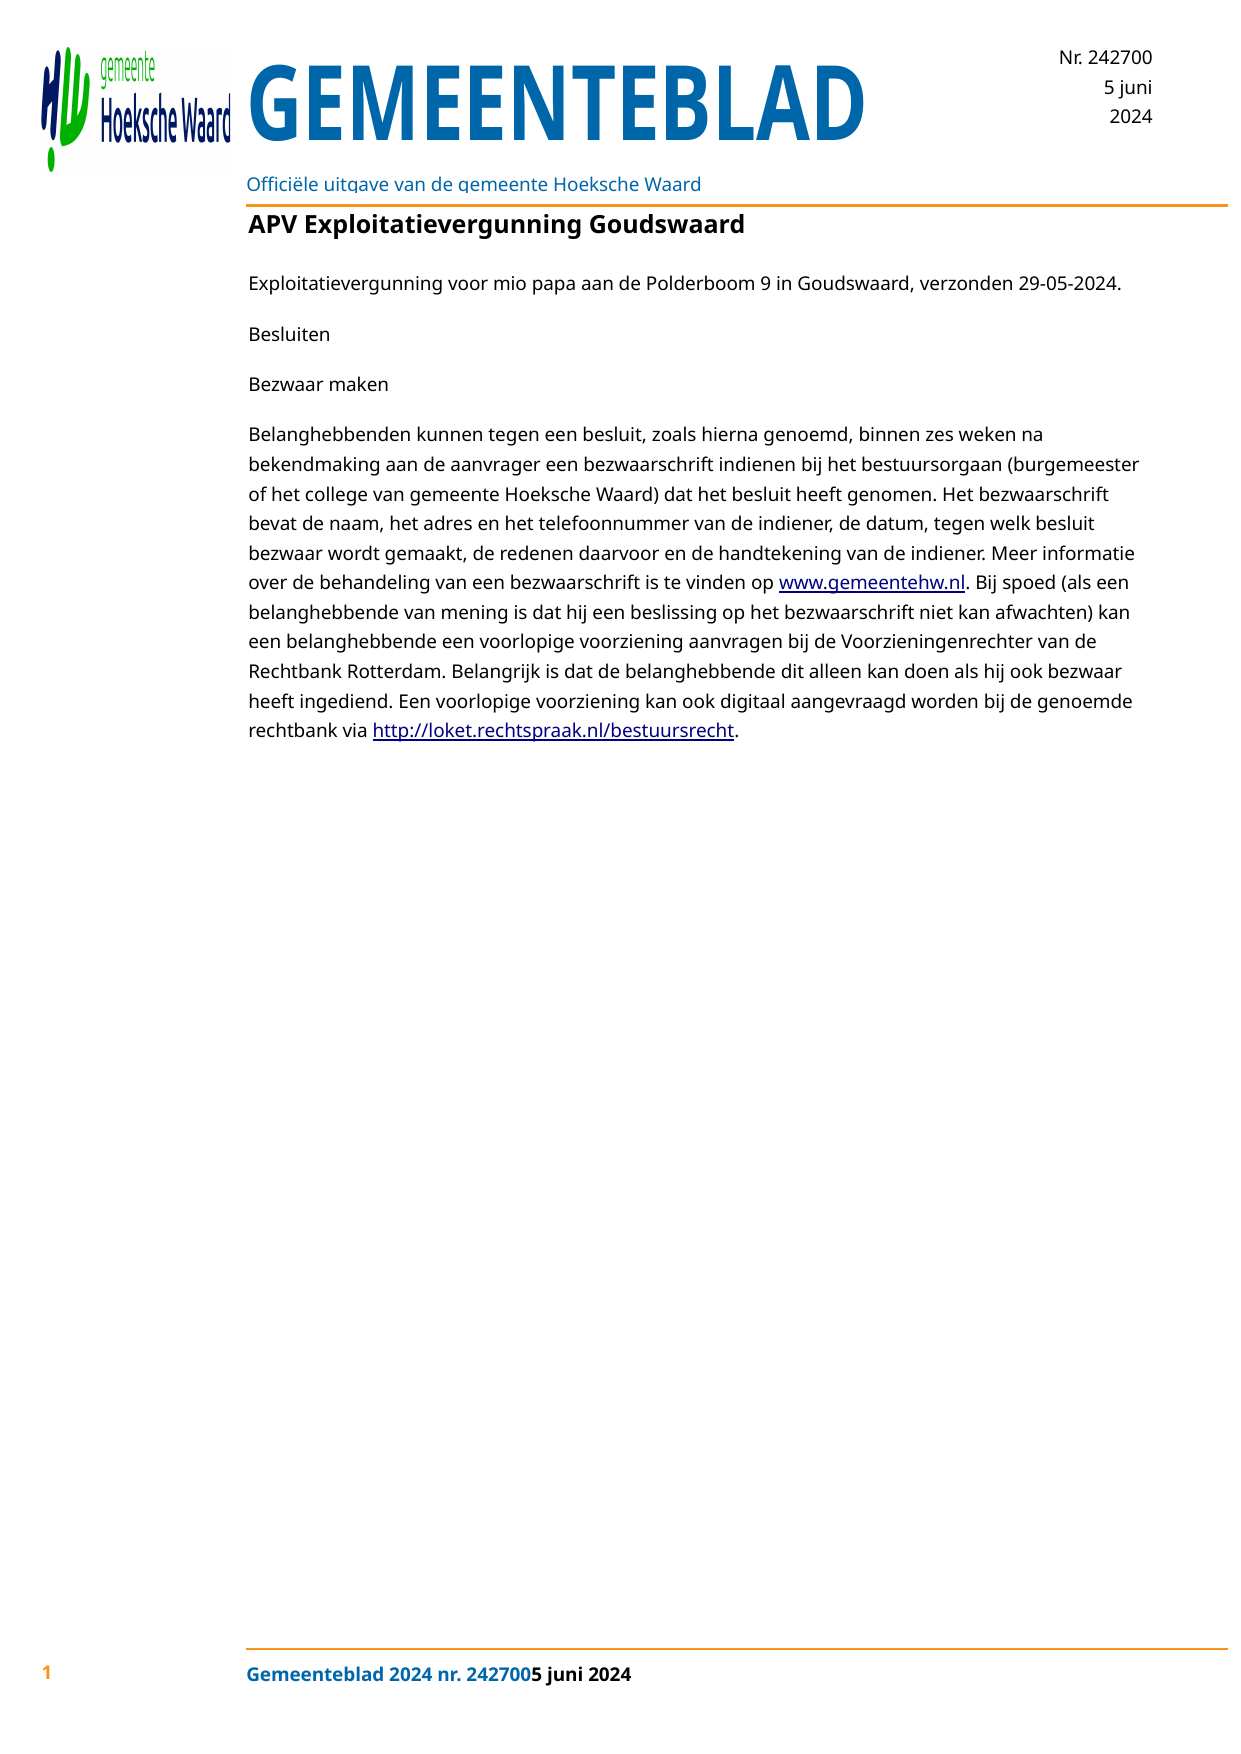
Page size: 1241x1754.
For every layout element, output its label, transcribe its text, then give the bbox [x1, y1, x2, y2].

text Besluiten [248, 321, 1152, 346]
text Exploitatievergunning voor mio papa aan de Polderboom 9 in Goudswaard, verzonden 29-05-2024. [248, 270, 1152, 296]
picture [41, 47, 231, 172]
text Bezwaar maken [248, 371, 1152, 397]
text APV Exploitatievergunning Goudswaard [248, 207, 1152, 241]
text Belanghebbenden kunnen tegen een besluit, zoals hierna genoemd, binnen zes weken na bekendmaking aan de aanvrager een bezwaarschrift indienen bij het bestuursorgaan (burgemeester of het college van gemeente Hoeksche Waard) dat het besluit heeft genomen. Het bezwaarschrift bevat de naam, het adres en het telefoonnummer van de indiener, de datum, tegen welk besluit bezwaar wordt gemaakt, de redenen daarvoor en de handtekening van de indiener. Meer informatie over de behandeling van een bezwaarschrift is te vinden op www.gemeentehw.nl. Bij spoed (als een belanghebbende van mening is dat hij een beslissing op het bezwaarschrift niet kan afwachten) kan een belanghebbende een voorlopige voorziening aanvragen bij de Voorzieningenrechter van de Rechtbank Rotterdam. Belangrijk is dat de belanghebbende dit alleen kan doen als hij ook bezwaar heeft ingediend. Een voorlopige voorziening kan ook digitaal aangevraagd worden bij de genoemde rechtbank via http://loket.rechtspraak.nl/bestuursrecht. [248, 422, 1152, 743]
